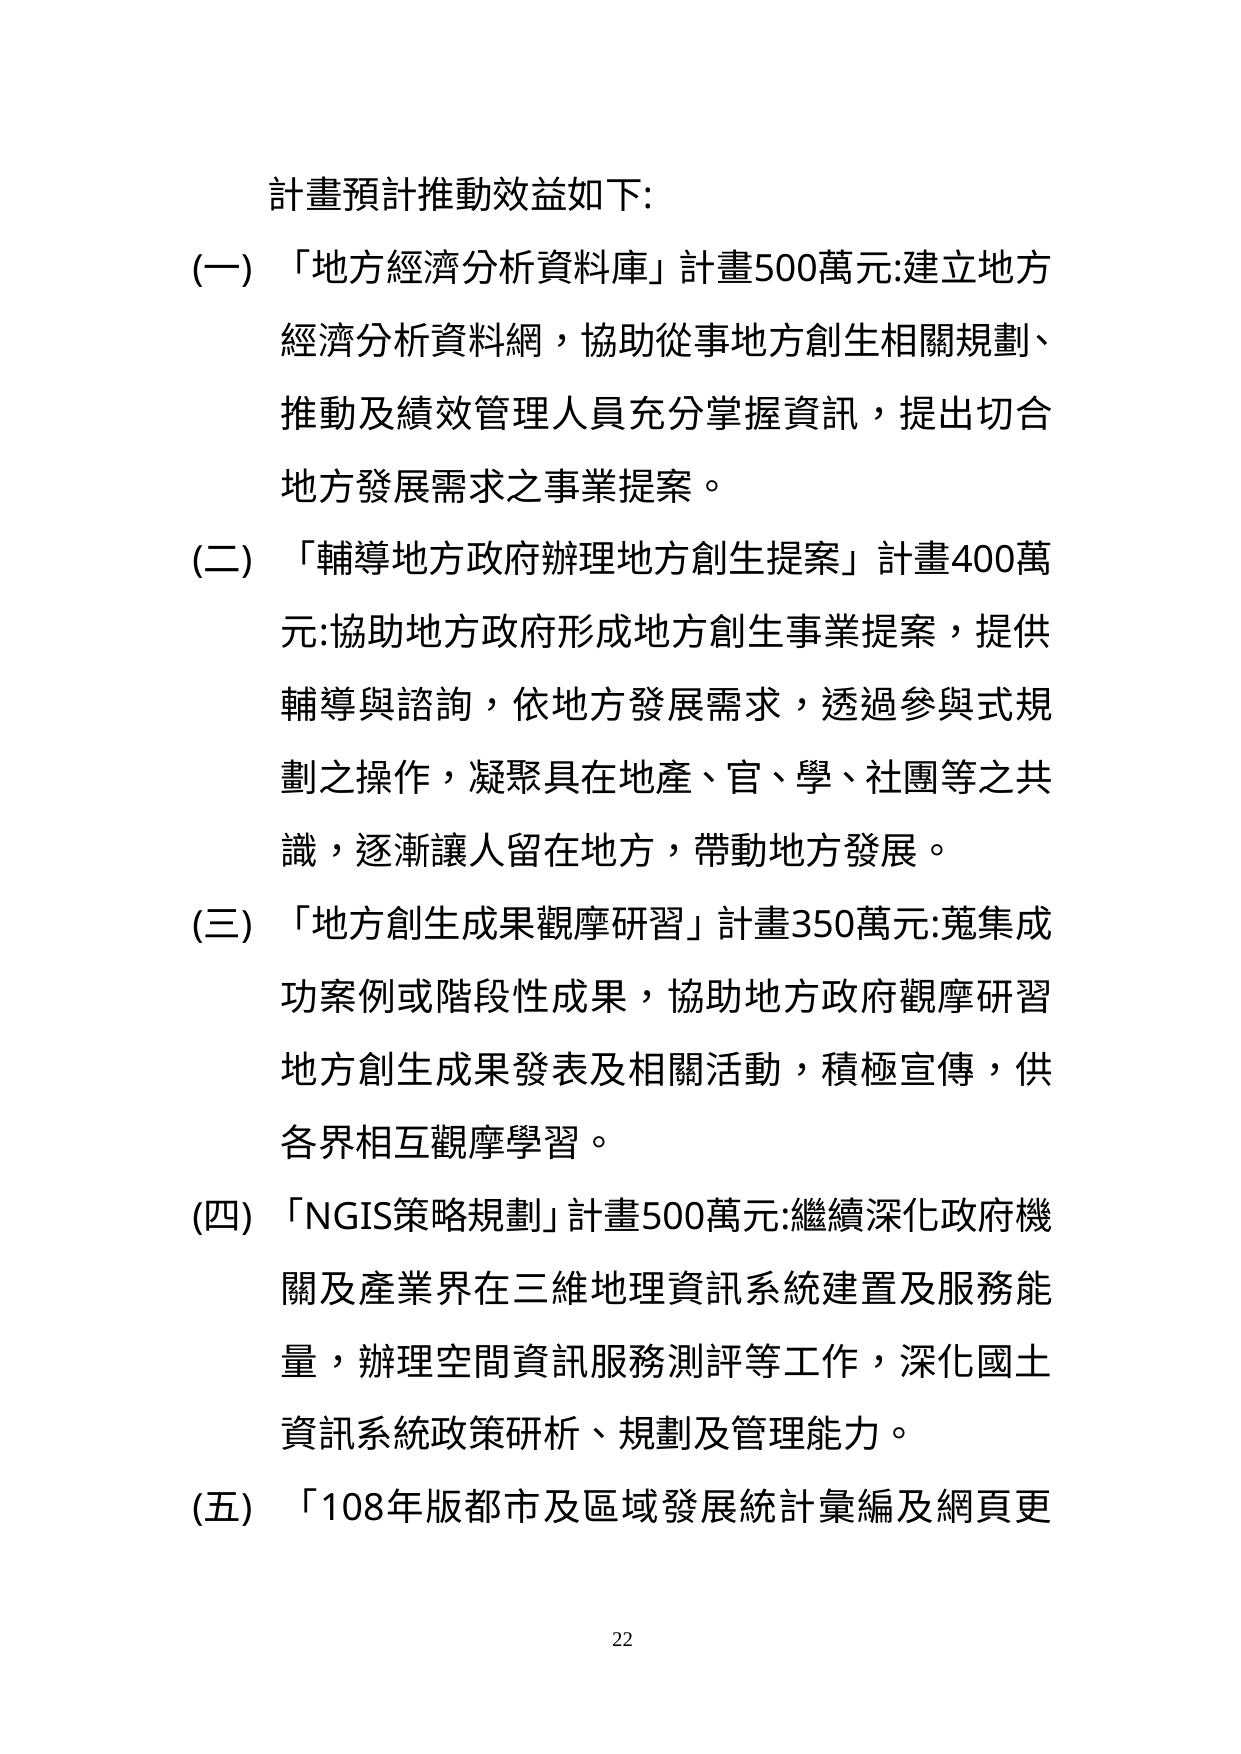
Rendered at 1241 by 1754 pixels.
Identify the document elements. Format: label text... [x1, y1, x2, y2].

text 本會108年度「健全國土規劃及經營管理」之「02永續發展計畫之協調推動」分支預算中，編列「委辦費」1,850萬元，主要辦理當前政府「地方創生」及「國土資訊系統」二大政策。各委辦計畫預計推動效益如下: [268, 150, 1053, 223]
list 「輔導地方政府辦理地方創生提案」計畫400萬元:協助地方政府形成地方創生事業提案，提供輔導與諮詢，依地方發展需求，透過參與式規劃之操作，凝聚具在地產、官、學、社團等之共識，逐漸讓人留在地方，帶動地方發展。 [192, 514, 1053, 879]
list 「NGIS策略規劃」計畫500萬元:繼續深化政府機關及產業界在三維地理資訊系統建置及服務能量，辦理空間資訊服務測評等工作，深化國土資訊系統政策研析、規劃及管理能力。 [192, 1171, 1053, 1462]
list 「地方經濟分析資料庫」計畫500萬元:建立地方經濟分析資料網，協助從事地方創生相關規劃、推動及績效管理人員充分掌握資訊，提出切合地方發展需求之事業提案。 [192, 223, 1053, 514]
list 「108年版都市及區域發展統計彙編及網頁更 [192, 1462, 1053, 1535]
list 「地方創生成果觀摩研習」計畫350萬元:蒐集成功案例或階段性成果，協助地方政府觀摩研習地方創生成果發表及相關活動，積極宣傳，供各界相互觀摩學習。 [192, 879, 1053, 1171]
